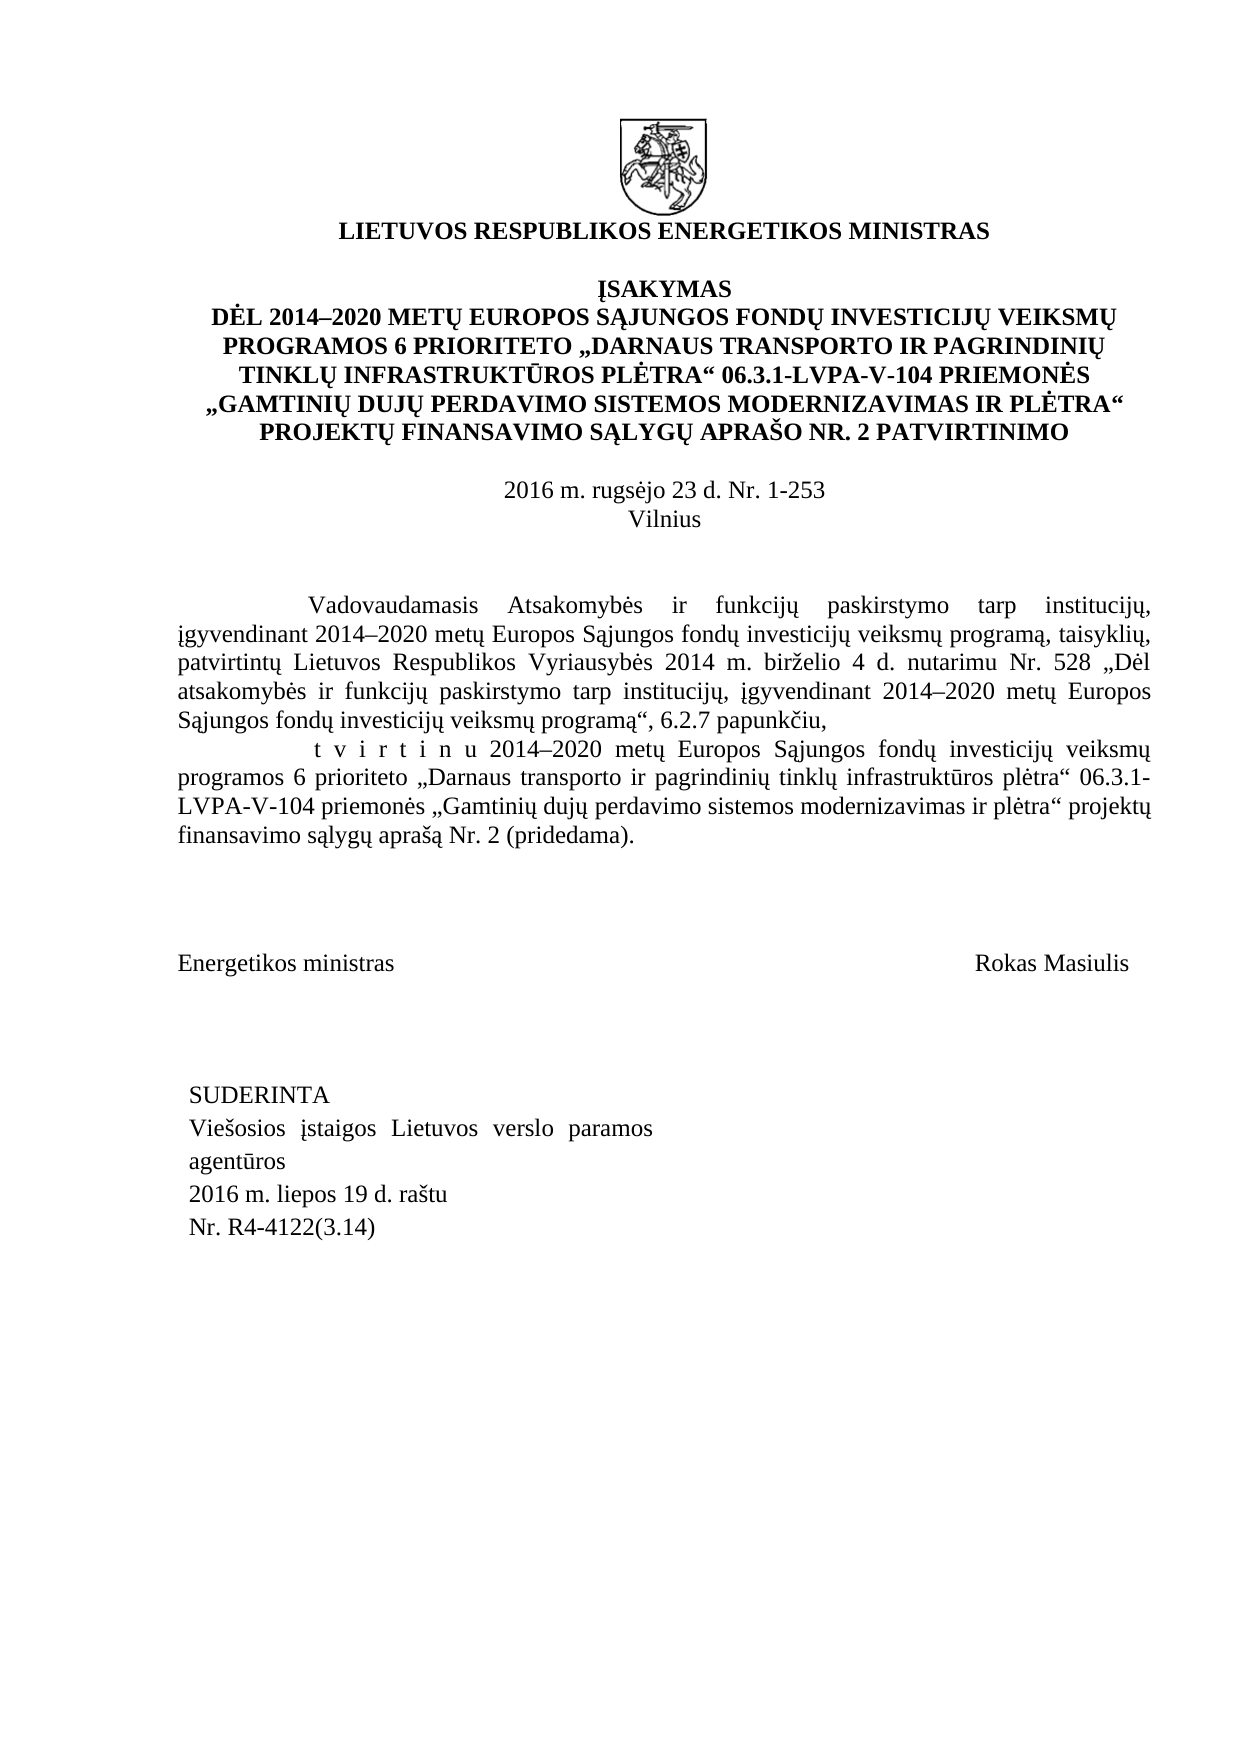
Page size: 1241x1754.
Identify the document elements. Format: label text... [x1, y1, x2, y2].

text t v i r t i n u 2014–2020 metų Europos Sąjungos fondų investicijų veiksmų programos 6 prioriteto „Darnaus transporto ir pagrindinių tinklų infrastruktūros plėtra“ 06.3.1-LVPA-V-104 priemonės „Gamtinių dujų perdavimo sistemos modernizavimas ir plėtra“ projektų finansavimo sąlygų aprašą Nr. 2 (pridedama). [177, 734, 1152, 849]
text LIETUVOS RESPUBLIKOS energetikos MINISTRAS [177, 216, 1152, 245]
text 2016 m. rugsėjo 23 d. Nr. 1-253 [177, 475, 1152, 504]
table_header SUDERINTA Viešosios įstaigos Lietuvos verslo paramos agentūros 2016 m. liepos 19 d. raštu Nr. R4-4122(3.14) [177, 1080, 664, 1245]
text ĮSAKYMAS [177, 274, 1152, 302]
text Energetikos ministras Rokas Masiulis [177, 948, 1152, 976]
text Vilnius [177, 504, 1152, 532]
text DĖL 2014–2020 METŲ EUROPOS SĄJUNGOS FONDŲ INVESTICIJŲ VEIKSMŲ PROGRAMOS 6 PRIORITETO „DARNAUS TRANSPORTO IR PAGRINDINIŲ TINKLŲ INFRASTRUKTŪROS PLĖTRA“ 06.3.1-LVPA-V-104 priemonės „Gamtinių dujų perdavimo sistemos modernizavimas ir plėtra“ PROJEKTŲ FINANSAVIMO SĄLYGŲ APRAŠO Nr. 2 PATVIRTINIMO [177, 302, 1152, 446]
text Vadovaudamasis Atsakomybės ir funkcijų paskirstymo tarp institucijų, įgyvendinant 2014–2020 metų Europos Sąjungos fondų investicijų veiksmų programą, taisyklių, patvirtintų Lietuvos Respublikos Vyriausybės 2014 m. birželio 4 d. nutarimu Nr. 528 „Dėl atsakomybės ir funkcijų paskirstymo tarp institucijų, įgyvendinant 2014–2020 metų Europos Sąjungos fondų investicijų veiksmų programą“, 6.2.7 papunkčiu, [177, 590, 1152, 734]
